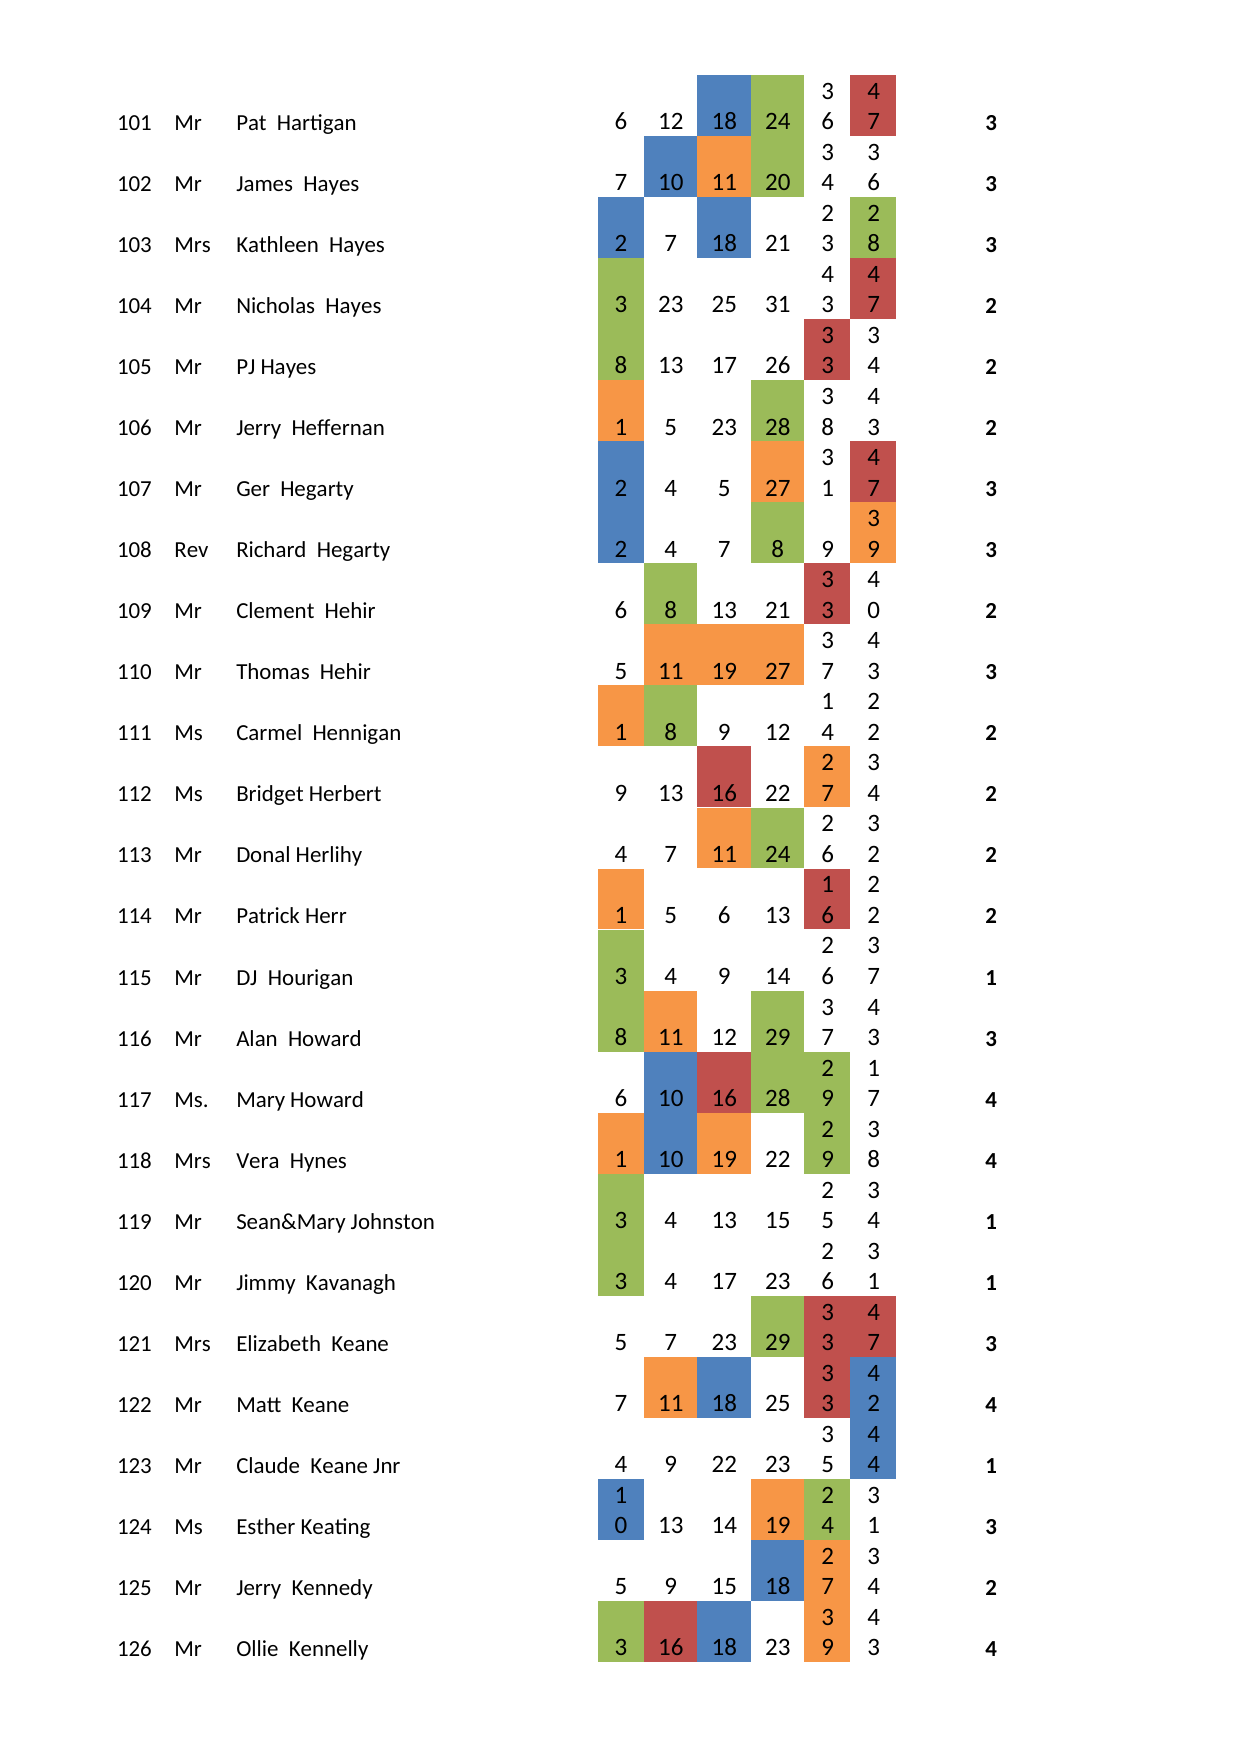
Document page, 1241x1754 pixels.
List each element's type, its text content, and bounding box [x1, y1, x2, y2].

table_cell 4 [644, 441, 697, 502]
table_cell 113 [85, 808, 163, 868]
table_cell 19 [697, 624, 751, 685]
table_cell 4 [954, 1601, 1028, 1662]
table_cell 10 [644, 136, 697, 197]
table_cell Ms [163, 1479, 225, 1540]
table_cell 103 [85, 197, 163, 258]
table_cell 18 [697, 197, 751, 258]
table_cell 24 [751, 808, 804, 868]
table_cell 23 [804, 197, 850, 258]
table_cell Mr [163, 136, 225, 197]
table_cell 2 [954, 319, 1028, 380]
table_cell 4 [598, 808, 644, 868]
table_cell 23 [751, 1235, 804, 1296]
table_cell Rev [163, 502, 225, 563]
table_cell 3 [954, 1296, 1028, 1357]
table_cell Carmel Hennigan [225, 685, 598, 746]
table_cell Vera Hynes [225, 1113, 598, 1174]
table_cell 28 [751, 380, 804, 441]
table_cell 36 [850, 136, 896, 197]
table_cell 26 [751, 319, 804, 380]
table_cell 33 [804, 1357, 850, 1418]
table_cell 13 [644, 746, 697, 807]
table_cell 16 [697, 746, 751, 807]
table_cell [896, 136, 954, 197]
table_cell Mr [163, 1235, 225, 1296]
table_cell 12 [644, 75, 697, 136]
table_cell 102 [85, 136, 163, 197]
table_cell 126 [85, 1601, 163, 1662]
table_cell 112 [85, 746, 163, 807]
table_cell 8 [751, 502, 804, 563]
table_cell 11 [644, 991, 697, 1052]
table_cell 33 [804, 1296, 850, 1357]
table_cell 3 [954, 441, 1028, 502]
table_cell 9 [644, 1418, 697, 1479]
table_cell 2 [954, 258, 1028, 319]
table_cell 3 [954, 197, 1028, 258]
table_cell Mr [163, 258, 225, 319]
table_cell 37 [804, 991, 850, 1052]
table_cell Ms [163, 746, 225, 807]
table_cell Clement Hehir [225, 563, 598, 624]
table_cell 11 [697, 808, 751, 868]
table_cell [896, 624, 954, 685]
table_cell Claude Keane Jnr [225, 1418, 598, 1479]
table_cell 4 [644, 502, 697, 563]
table_cell 14 [751, 930, 804, 991]
table_cell Mr [163, 1540, 225, 1601]
table_cell Mr [163, 563, 225, 624]
table_cell 27 [804, 746, 850, 807]
table_cell 124 [85, 1479, 163, 1540]
table_cell 9 [804, 502, 850, 563]
table_cell 25 [697, 258, 751, 319]
table_cell 3 [598, 1601, 644, 1662]
table_cell 24 [804, 1479, 850, 1540]
table_cell 17 [697, 319, 751, 380]
table_cell 3 [598, 930, 644, 991]
table_cell Ms. [163, 1052, 225, 1113]
table_cell 114 [85, 869, 163, 929]
table_cell 39 [850, 502, 896, 563]
table_cell Mrs [163, 1113, 225, 1174]
table_cell 2 [954, 685, 1028, 746]
table_cell 4 [644, 1174, 697, 1235]
table_cell 1 [954, 930, 1028, 991]
table_cell 12 [697, 991, 751, 1052]
table_cell 9 [697, 685, 751, 746]
table_cell [896, 1479, 954, 1540]
table_cell 26 [804, 808, 850, 868]
table_cell 106 [85, 380, 163, 441]
table_cell 23 [644, 258, 697, 319]
table_cell 8 [644, 685, 697, 746]
table_cell 47 [850, 75, 896, 136]
table_cell 1 [954, 1235, 1028, 1296]
table_cell Ms [163, 685, 225, 746]
table_cell Mrs [163, 197, 225, 258]
table_cell 4 [954, 1357, 1028, 1418]
table_cell Kathleen Hayes [225, 197, 598, 258]
table_cell 5 [598, 1540, 644, 1601]
table_cell Mr [163, 319, 225, 380]
table_cell 4 [954, 1052, 1028, 1113]
table_cell 11 [644, 1357, 697, 1418]
table_cell 117 [85, 1052, 163, 1113]
table_cell 31 [850, 1479, 896, 1540]
table_cell 22 [751, 746, 804, 807]
table_cell 5 [644, 869, 697, 929]
table_cell 42 [850, 1357, 896, 1418]
table_cell Mr [163, 441, 225, 502]
table_cell 18 [697, 1357, 751, 1418]
table_cell 16 [804, 869, 850, 929]
table_cell Mr [163, 930, 225, 991]
table_cell 44 [850, 1418, 896, 1479]
table_cell 43 [850, 624, 896, 685]
table_cell 39 [804, 1601, 850, 1662]
table_cell 2 [598, 197, 644, 258]
table_cell 13 [644, 1479, 697, 1540]
table_cell 29 [804, 1113, 850, 1174]
table_cell DJ Hourigan [225, 930, 598, 991]
table_cell Mr [163, 1601, 225, 1662]
table_cell 37 [850, 930, 896, 991]
table_cell 3 [954, 991, 1028, 1052]
table_cell 10 [598, 1479, 644, 1540]
table_cell 2 [954, 563, 1028, 624]
table_cell 36 [804, 75, 850, 136]
table_cell 4 [598, 1418, 644, 1479]
table_cell 2 [954, 869, 1028, 929]
table_cell [896, 746, 954, 807]
table_cell 2 [598, 502, 644, 563]
table_cell [896, 380, 954, 441]
table_cell 29 [751, 991, 804, 1052]
table_cell 3 [954, 136, 1028, 197]
table_cell Esther Keating [225, 1479, 598, 1540]
table_cell 43 [850, 991, 896, 1052]
table_cell 3 [598, 258, 644, 319]
table_cell 2 [954, 746, 1028, 807]
table_cell 47 [850, 441, 896, 502]
table_cell 123 [85, 1418, 163, 1479]
table_cell 34 [850, 746, 896, 807]
table_cell Nicholas Hayes [225, 258, 598, 319]
table_cell 15 [751, 1174, 804, 1235]
table_cell 21 [751, 563, 804, 624]
table_cell Jerry Kennedy [225, 1540, 598, 1601]
table_cell 1 [954, 1418, 1028, 1479]
table_cell Richard Hegarty [225, 502, 598, 563]
table_cell Elizabeth Keane [225, 1296, 598, 1357]
table_cell 104 [85, 258, 163, 319]
table_cell 11 [644, 624, 697, 685]
table_cell 14 [804, 685, 850, 746]
table_cell 34 [804, 136, 850, 197]
table_cell [896, 1296, 954, 1357]
table_cell 105 [85, 319, 163, 380]
table_cell [896, 75, 954, 136]
table_cell 8 [598, 319, 644, 380]
table_cell 18 [751, 1540, 804, 1601]
table_cell 7 [598, 1357, 644, 1418]
table_cell 23 [697, 1296, 751, 1357]
table_cell 23 [697, 380, 751, 441]
table_cell 35 [804, 1418, 850, 1479]
table_cell 18 [697, 1601, 751, 1662]
table_cell [896, 319, 954, 380]
table_cell 28 [751, 1052, 804, 1113]
table_cell [896, 563, 954, 624]
table_cell [896, 685, 954, 746]
table_cell 7 [644, 197, 697, 258]
table_cell Mr [163, 1418, 225, 1479]
table_cell 22 [850, 685, 896, 746]
table_cell [896, 1540, 954, 1601]
table_cell James Hayes [225, 136, 598, 197]
table_cell 5 [697, 441, 751, 502]
table_cell 108 [85, 502, 163, 563]
table_cell 110 [85, 624, 163, 685]
table_cell 8 [598, 991, 644, 1052]
table_cell Jerry Heffernan [225, 380, 598, 441]
table_cell 34 [850, 1174, 896, 1235]
table_cell Ger Hegarty [225, 441, 598, 502]
table_cell 7 [644, 1296, 697, 1357]
table_cell 33 [804, 319, 850, 380]
table_cell 23 [751, 1601, 804, 1662]
table_cell 19 [697, 1113, 751, 1174]
table_cell 1 [954, 1174, 1028, 1235]
table_cell 34 [850, 1540, 896, 1601]
table_cell 13 [751, 869, 804, 929]
table_cell 3 [954, 502, 1028, 563]
table_cell Mr [163, 75, 225, 136]
table_cell 1 [598, 1113, 644, 1174]
table_cell 26 [804, 1235, 850, 1296]
table_cell 38 [804, 380, 850, 441]
table_cell Bridget Herbert [225, 746, 598, 807]
table_cell 107 [85, 441, 163, 502]
table_cell Mr [163, 991, 225, 1052]
table_cell 122 [85, 1357, 163, 1418]
table_cell 6 [598, 75, 644, 136]
table_cell 31 [751, 258, 804, 319]
table_cell 1 [598, 380, 644, 441]
table_cell 5 [644, 380, 697, 441]
table_cell 29 [804, 1052, 850, 1113]
table_cell Mr [163, 624, 225, 685]
table_cell Donal Herlihy [225, 808, 598, 868]
table_cell 18 [697, 75, 751, 136]
table_cell 25 [751, 1357, 804, 1418]
table_cell 27 [751, 624, 804, 685]
table_cell 10 [644, 1052, 697, 1113]
table_cell 6 [697, 869, 751, 929]
table_cell 43 [850, 380, 896, 441]
table_cell 24 [751, 75, 804, 136]
table_cell 9 [644, 1540, 697, 1601]
table_cell 22 [751, 1113, 804, 1174]
table_cell 17 [697, 1235, 751, 1296]
table_cell 26 [804, 930, 850, 991]
table_cell 33 [804, 563, 850, 624]
table_cell 38 [850, 1113, 896, 1174]
table_cell 11 [697, 136, 751, 197]
table_cell 2 [598, 441, 644, 502]
table_cell 5 [598, 1296, 644, 1357]
table_cell [896, 1235, 954, 1296]
table_cell [896, 869, 954, 929]
table_cell 111 [85, 685, 163, 746]
table_cell 125 [85, 1540, 163, 1601]
table_cell Mr [163, 1174, 225, 1235]
table_cell [896, 1418, 954, 1479]
table_cell 31 [850, 1235, 896, 1296]
table_cell [896, 1052, 954, 1113]
table_cell Matt Keane [225, 1357, 598, 1418]
table_cell 34 [850, 319, 896, 380]
table_cell 43 [850, 1601, 896, 1662]
table_cell 13 [697, 563, 751, 624]
table_cell 2 [954, 1540, 1028, 1601]
table_cell [896, 991, 954, 1052]
table_cell 12 [751, 685, 804, 746]
table_cell 4 [644, 1235, 697, 1296]
table_cell Mrs [163, 1296, 225, 1357]
table_cell Mr [163, 380, 225, 441]
table_cell 118 [85, 1113, 163, 1174]
table_cell 101 [85, 75, 163, 136]
table_cell 3 [598, 1174, 644, 1235]
table_cell Thomas Hehir [225, 624, 598, 685]
table_cell 16 [644, 1601, 697, 1662]
table_cell 7 [697, 502, 751, 563]
table_cell [896, 930, 954, 991]
table_cell 13 [644, 319, 697, 380]
table_cell [896, 441, 954, 502]
table_cell 47 [850, 258, 896, 319]
table_cell Mary Howard [225, 1052, 598, 1113]
table_cell 115 [85, 930, 163, 991]
table_cell Mr [163, 869, 225, 929]
table_cell 40 [850, 563, 896, 624]
table_cell 22 [697, 1418, 751, 1479]
table_cell [896, 1113, 954, 1174]
table_cell 6 [598, 1052, 644, 1113]
table_cell [896, 1174, 954, 1235]
table_cell 16 [697, 1052, 751, 1113]
table_cell 8 [644, 563, 697, 624]
table_cell 116 [85, 991, 163, 1052]
table_cell 27 [751, 441, 804, 502]
table_cell 120 [85, 1235, 163, 1296]
table_cell [896, 808, 954, 868]
table_cell 3 [954, 1479, 1028, 1540]
table_cell Patrick Herr [225, 869, 598, 929]
table_cell 17 [850, 1052, 896, 1113]
table_cell 15 [697, 1540, 751, 1601]
table_cell 27 [804, 1540, 850, 1601]
table_cell 20 [751, 136, 804, 197]
table_cell 3 [954, 624, 1028, 685]
table_cell [896, 502, 954, 563]
table_cell 7 [598, 136, 644, 197]
table_cell 47 [850, 1296, 896, 1357]
table_cell 2 [954, 380, 1028, 441]
table_cell Jimmy Kavanagh [225, 1235, 598, 1296]
table_cell 32 [850, 808, 896, 868]
table_cell 10 [644, 1113, 697, 1174]
table_cell 6 [598, 563, 644, 624]
table_cell 23 [751, 1418, 804, 1479]
table_cell 9 [697, 930, 751, 991]
table_cell Mr [163, 808, 225, 868]
table_cell 9 [598, 746, 644, 807]
table_cell 14 [697, 1479, 751, 1540]
table_cell Alan Howard [225, 991, 598, 1052]
table_cell 7 [644, 808, 697, 868]
table_cell Pat Hartigan [225, 75, 598, 136]
table_cell 29 [751, 1296, 804, 1357]
table_cell PJ Hayes [225, 319, 598, 380]
table_cell 4 [954, 1113, 1028, 1174]
table_cell Sean&Mary Johnston [225, 1174, 598, 1235]
table_cell 1 [598, 869, 644, 929]
table_cell 1 [598, 685, 644, 746]
table_cell 109 [85, 563, 163, 624]
table_cell 22 [850, 869, 896, 929]
table_cell Ollie Kennelly [225, 1601, 598, 1662]
table_cell 21 [751, 197, 804, 258]
table_cell 19 [751, 1479, 804, 1540]
table_cell [896, 1357, 954, 1418]
table_cell 31 [804, 441, 850, 502]
table_cell 13 [697, 1174, 751, 1235]
table_cell [896, 197, 954, 258]
table_cell 2 [954, 808, 1028, 868]
table_cell 37 [804, 624, 850, 685]
table_cell 3 [598, 1235, 644, 1296]
table_cell 121 [85, 1296, 163, 1357]
table_cell 28 [850, 197, 896, 258]
table_cell [896, 258, 954, 319]
table_cell 3 [954, 75, 1028, 136]
table_cell Mr [163, 1357, 225, 1418]
table_cell 119 [85, 1174, 163, 1235]
table_cell 4 [644, 930, 697, 991]
table_cell 5 [598, 624, 644, 685]
table_cell [896, 1601, 954, 1662]
table_cell 25 [804, 1174, 850, 1235]
table_cell 43 [804, 258, 850, 319]
